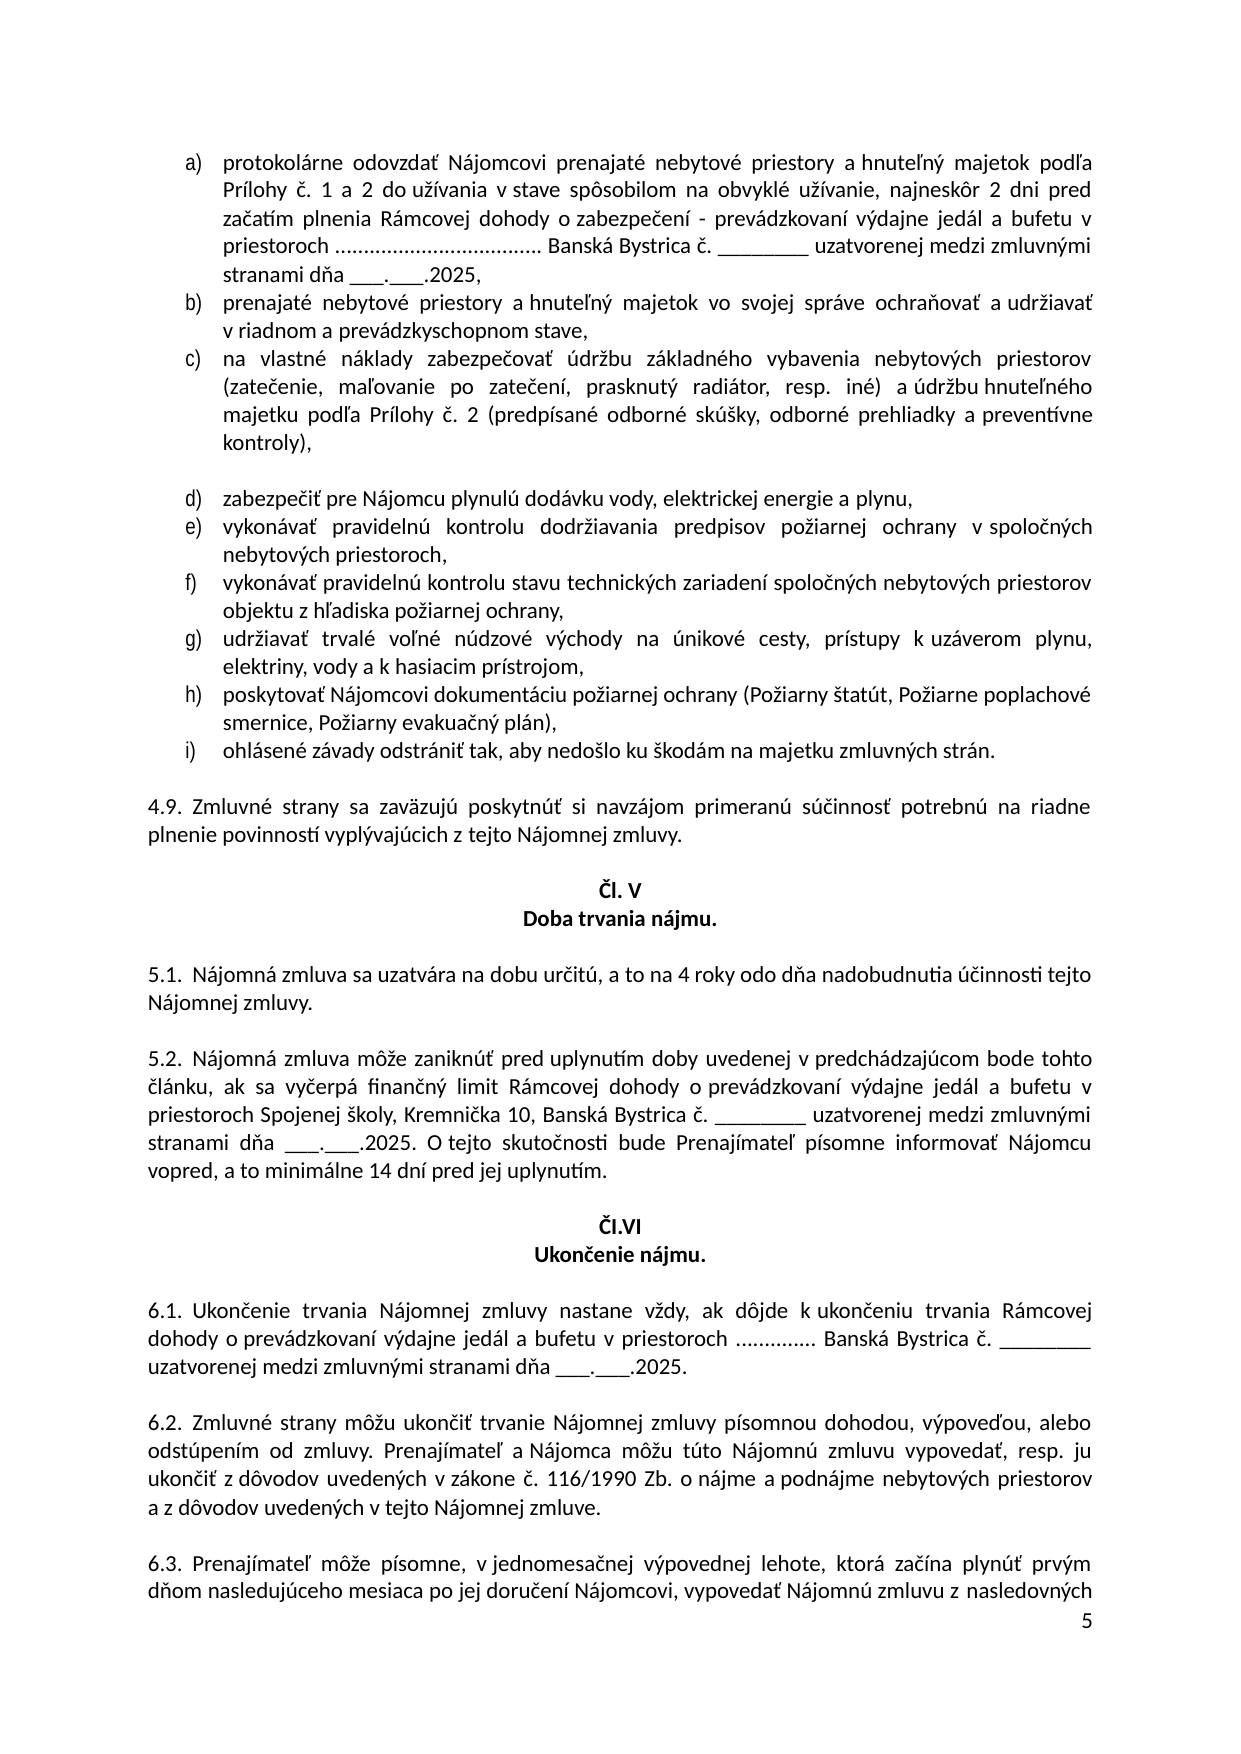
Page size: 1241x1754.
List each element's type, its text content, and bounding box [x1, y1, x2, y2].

list poskytovať Nájomcovi dokumentáciu požiarnej ochrany (Požiarny štatút, Požiarne poplachové smernice, Požiarny evakuačný plán), [185, 680, 1093, 736]
list udržiavať trvalé voľné núdzové východy na únikové cesty, prístupy k uzáverom plynu, elektriny, vody a k hasiacim prístrojom, [185, 624, 1093, 680]
list na vlastné náklady zabezpečovať údržbu základného vybavenia nebytových priestorov (zatečenie, maľovanie po zatečení, prasknutý radiátor, resp. iné) a údržbu hnuteľného majetku podľa Prílohy č. 2 (predpísané odborné skúšky, odborné prehliadky a preventívne kontroly), [185, 344, 1093, 456]
list ohlásené závady odstrániť tak, aby nedošlo ku škodám na majetku zmluvných strán. [185, 736, 1093, 764]
text ČI.VI [148, 1212, 1093, 1240]
list vykonávať pravidelnú kontrolu dodržiavania predpisov požiarnej ochrany v spoločných nebytových priestoroch, [185, 512, 1093, 568]
list Nájomná zmluva sa uzatvára na dobu určitú, a to na 4 roky odo dňa nadobudnutia účinnosti tejto Nájomnej zmluvy. [148, 960, 1093, 1016]
list Zmluvné strany sa zaväzujú poskytnúť si navzájom primeranú súčinnosť potrebnú na riadne plnenie povinností vyplývajúcich z tejto Nájomnej zmluvy. [148, 792, 1093, 848]
text Čl. V [148, 876, 1093, 904]
list Nájomná zmluva môže zaniknúť pred uplynutím doby uvedenej v predchádzajúcom bode tohto článku, ak sa vyčerpá finančný limit Rámcovej dohody o prevádzkovaní výdajne jedál a bufetu v priestoroch Spojenej školy, Kremnička 10, Banská Bystrica č. ________ uzatvorenej medzi zmluvnými stranami dňa ___.___.2025. O tejto skutočnosti bude Prenajímateľ písomne informovať Nájomcu vopred, a to minimálne 14 dní pred jej uplynutím. [148, 1044, 1093, 1184]
list prenajaté nebytové priestory a hnuteľný majetok vo svojej správe ochraňovať a udržiavať v riadnom a prevádzkyschopnom stave, [185, 288, 1093, 344]
list Zmluvné strany môžu ukončiť trvanie Nájomnej zmluvy písomnou dohodou, výpoveďou, alebo odstúpením od zmluvy. Prenajímateľ a Nájomca môžu túto Nájomnú zmluvu vypovedať, resp. ju ukončiť z dôvodov uvedených v zákone č. 116/1990 Zb. o nájme a podnájme nebytových priestorov a z dôvodov uvedených v tejto Nájomnej zmluve. [148, 1408, 1093, 1521]
text Doba trvania nájmu. [148, 904, 1093, 932]
list Ukončenie trvania Nájomnej zmluvy nastane vždy, ak dôjde k ukončeniu trvania Rámcovej dohody o prevádzkovaní výdajne jedál a bufetu v priestoroch .............. Banská Bystrica č. ________ uzatvorenej medzi zmluvnými stranami dňa ___.___.2025. [148, 1296, 1093, 1381]
list Prenajímateľ môže písomne, v jednomesačnej výpovednej lehote, ktorá začína plynúť prvým dňom nasledujúceho mesiaca po jej doručení Nájomcovi, vypovedať Nájomnú zmluvu z nasledovných [148, 1549, 1093, 1605]
text Ukončenie nájmu. [148, 1240, 1093, 1268]
list vykonávať pravidelnú kontrolu stavu technických zariadení spoločných nebytových priestorov objektu z hľadiska požiarnej ochrany, [185, 568, 1093, 624]
list protokolárne odovzdať Nájomcovi prenajaté nebytové priestory a hnuteľný majetok podľa Prílohy č. 1 a 2 do užívania v stave spôsobilom na obvyklé užívanie, najneskôr 2 dni pred začatím plnenia Rámcovej dohody o zabezpečení - prevádzkovaní výdajne jedál a bufetu v priestoroch .................................... Banská Bystrica č. ________ uzatvorenej medzi zmluvnými stranami dňa ___.___.2025, [185, 148, 1093, 288]
list zabezpečiť pre Nájomcu plynulú dodávku vody, elektrickej energie a plynu, [185, 484, 1093, 512]
